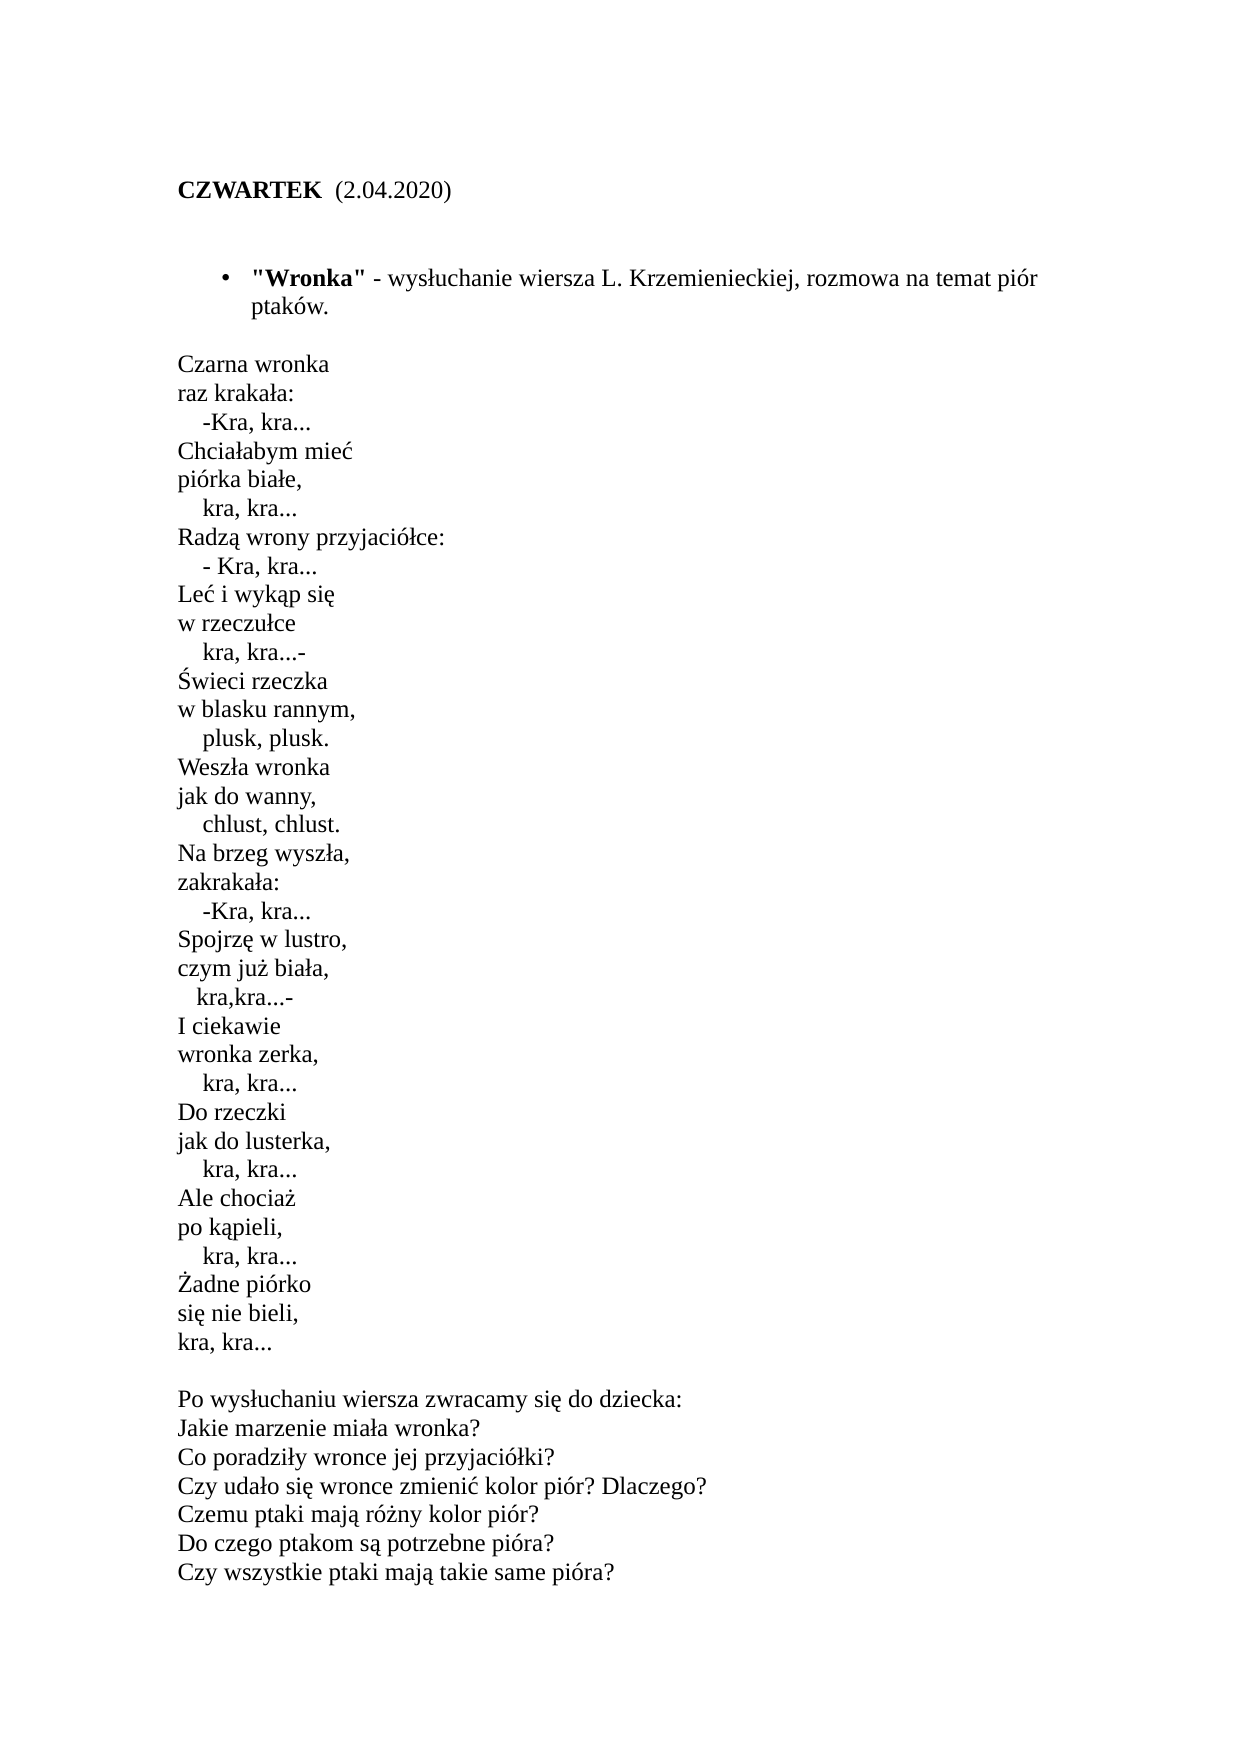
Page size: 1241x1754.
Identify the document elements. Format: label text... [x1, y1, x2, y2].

list "Wronka" - wysłuchanie wiersza L. Krzemienieckiej, rozmowa na temat piór ptaków. [221, 263, 1063, 320]
text piórka białe, [177, 464, 1063, 493]
text plusk, plusk. [177, 723, 1063, 752]
text kra, kra... [177, 1068, 1063, 1097]
text Co poradziły wronce jej przyjaciółki? [177, 1442, 1063, 1471]
text Spojrzę w lustro, [177, 924, 1063, 953]
text Jakie marzenie miała wronka? [177, 1413, 1063, 1442]
text się nie bieli, [177, 1298, 1063, 1327]
text Na brzeg wyszła, [177, 838, 1063, 867]
text Czy udało się wronce zmienić kolor piór? Dlaczego? [177, 1471, 1063, 1499]
text czym już biała, [177, 953, 1063, 982]
text kra, kra... [177, 1154, 1063, 1183]
text w blasku rannym, [177, 694, 1063, 723]
text Żadne piórko [177, 1269, 1063, 1298]
text - Kra, kra... [177, 551, 1063, 579]
text raz krakała: [177, 378, 1063, 407]
text Czemu ptaki mają różny kolor piór? [177, 1499, 1063, 1528]
text kra,kra...- [177, 982, 1063, 1011]
text Chciałabym mieć [177, 436, 1063, 464]
text jak do wanny, [177, 781, 1063, 809]
text -Kra, kra... [177, 896, 1063, 924]
text po kąpieli, [177, 1212, 1063, 1241]
text CZWARTEK (2.04.2020) [177, 176, 1063, 204]
text w rzeczułce [177, 608, 1063, 637]
text Czarna wronka [177, 349, 1063, 378]
text Czy wszystkie ptaki mają takie same pióra? [177, 1557, 1063, 1586]
text -Kra, kra... [177, 407, 1063, 436]
text I ciekawie [177, 1011, 1063, 1039]
text chlust, chlust. [177, 809, 1063, 838]
text jak do lusterka, [177, 1126, 1063, 1154]
text wronka zerka, [177, 1039, 1063, 1068]
text kra, kra... [177, 493, 1063, 522]
text Po wysłuchaniu wiersza zwracamy się do dziecka: [177, 1384, 1063, 1413]
text kra, kra... [177, 1327, 1063, 1356]
text Ale chociaż [177, 1183, 1063, 1212]
text Do rzeczki [177, 1097, 1063, 1126]
text Weszła wronka [177, 752, 1063, 781]
text zakrakała: [177, 867, 1063, 896]
text Do czego ptakom są potrzebne pióra? [177, 1528, 1063, 1557]
text kra, kra... [177, 1241, 1063, 1269]
text Radzą wrony przyjaciółce: [177, 522, 1063, 551]
text Leć i wykąp się [177, 579, 1063, 608]
text kra, kra...- [177, 637, 1063, 666]
text Świeci rzeczka [177, 666, 1063, 694]
